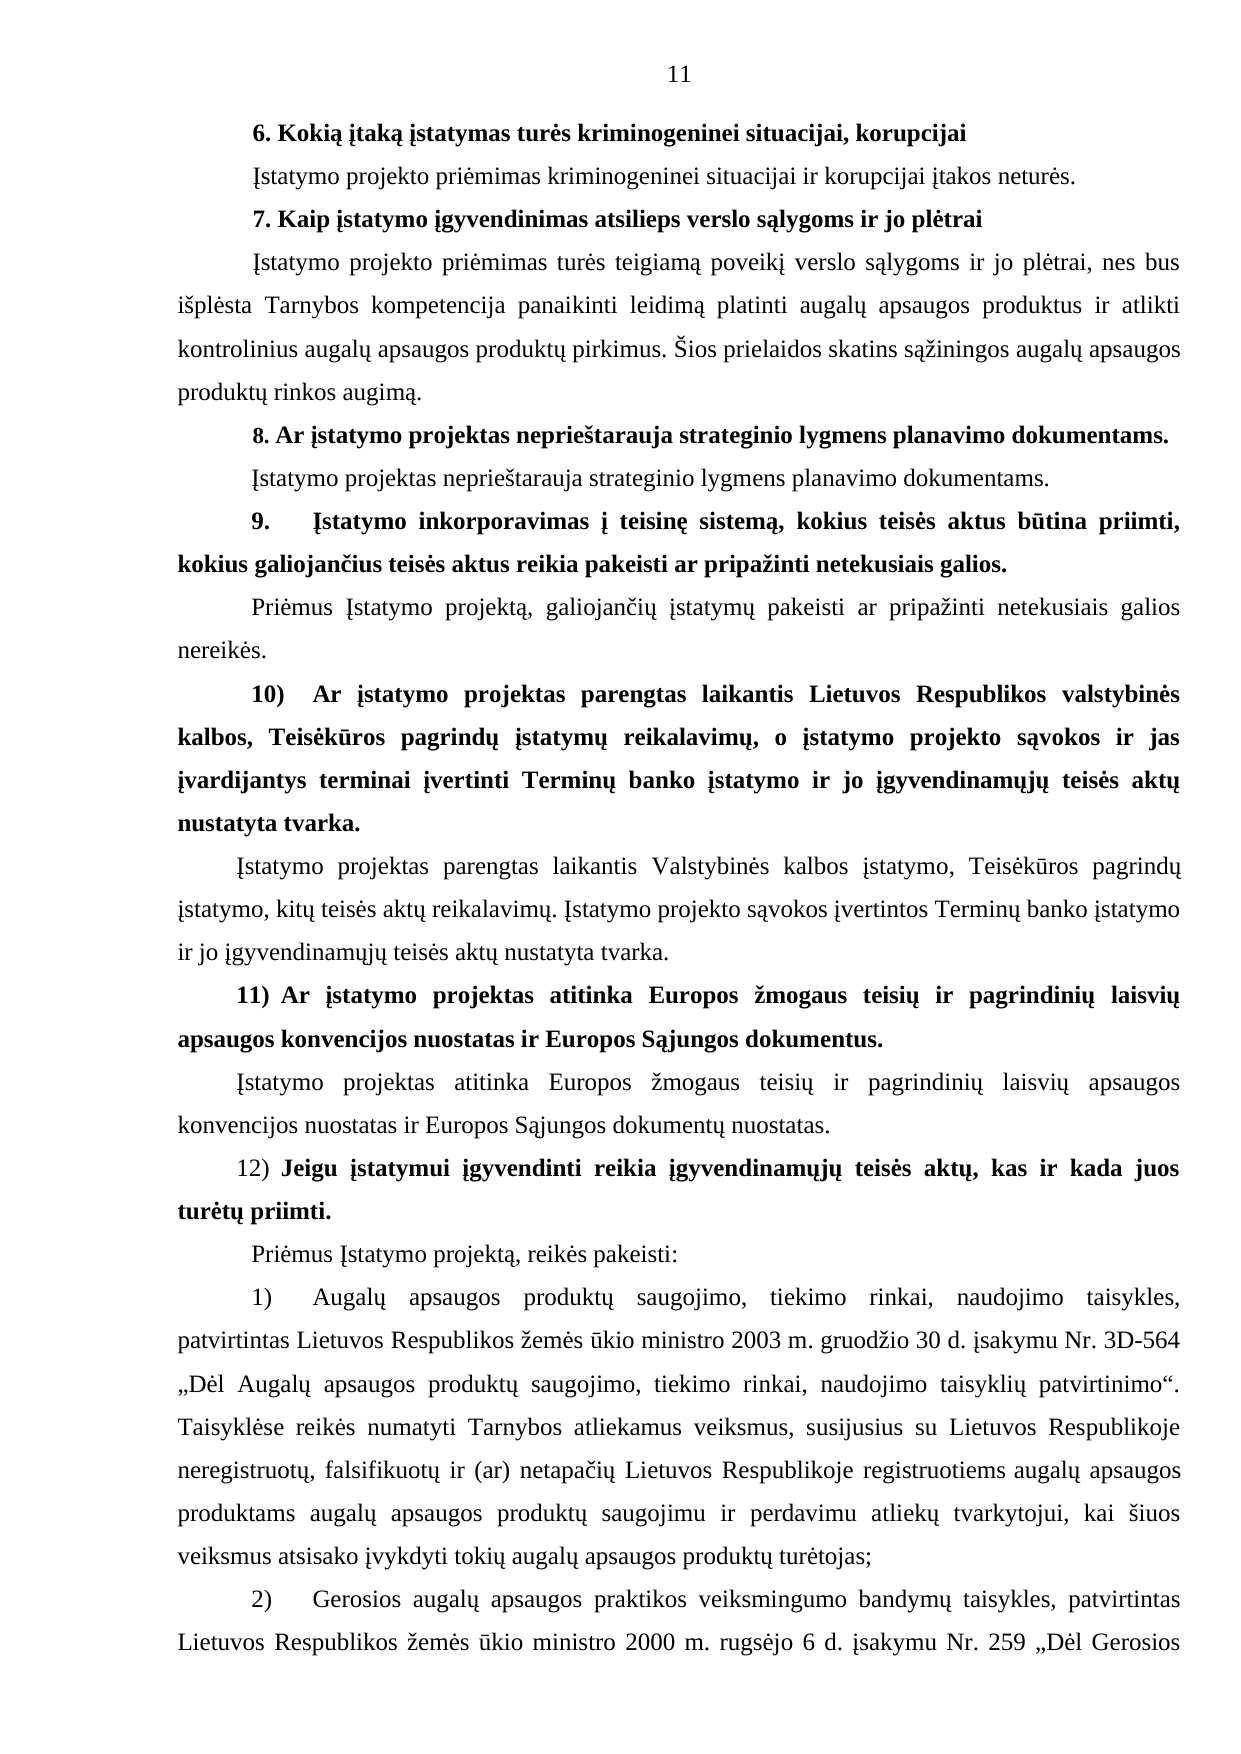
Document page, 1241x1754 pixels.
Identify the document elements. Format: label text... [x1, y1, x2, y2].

text Įstatymo projektas neprieštarauja strateginio lygmens planavimo dokumentams. [177, 463, 1181, 492]
list Įstatymo projektas parengtas laikantis Valstybinės kalbos įstatymo, Teisėkūros pagrindų įstatymo, kitų teisės aktų reikalavimų. Įstatymo projekto sąvokos įvertintos Terminų banko įstatymo ir jo įgyvendinamųjų teisės aktų nustatyta tvarka. [177, 851, 1181, 966]
list Gerosios augalų apsaugos praktikos veiksmingumo bandymų taisykles, patvirtintas Lietuvos Respublikos žemės ūkio ministro 2000 m. rugsėjo 6 d. įsakymu Nr. 259 „Dėl Gerosios [177, 1584, 1181, 1656]
list Ar įstatymo projektas atitinka Europos žmogaus teisių ir pagrindinių laisvių apsaugos konvencijos nuostatas ir Europos Sąjungos dokumentus. [177, 981, 1181, 1052]
list Jeigu įstatymui įgyvendinti reikia įgyvendinamųjų teisės aktų, kas ir kada juos turėtų priimti. [177, 1153, 1181, 1225]
text 6. Kokią įtaką įstatymas turės kriminogeninei situacijai, korupcijai [177, 118, 1181, 147]
text Įstatymo projekto priėmimas turės teigiamą poveikį verslo sąlygoms ir jo plėtrai, nes bus išplėsta Tarnybos kompetencija panaikinti leidimą platinti augalų apsaugos produktus ir atlikti kontrolinius augalų apsaugos produktų pirkimus. Šios prielaidos skatins sąžiningos augalų apsaugos produktų rinkos augimą. [177, 247, 1181, 406]
list Ar įstatymo projektas parengtas laikantis Lietuvos Respublikos valstybinės kalbos, Teisėkūros pagrindų įstatymų reikalavimų, o įstatymo projekto sąvokos ir jas įvardijantys terminai įvertinti Terminų banko įstatymo ir jo įgyvendinamųjų teisės aktų nustatyta tvarka. [177, 679, 1181, 837]
text Įstatymo projekto priėmimas kriminogeninei situacijai ir korupcijai įtakos neturės. [177, 161, 1181, 190]
text 8. Ar įstatymo projektas neprieštarauja strateginio lygmens planavimo dokumentams. [177, 420, 1181, 449]
list Įstatymo inkorporavimas į teisinę sistemą, kokius teisės aktus būtina priimti, kokius galiojančius teisės aktus reikia pakeisti ar pripažinti netekusiais galios. [177, 506, 1181, 578]
text Priėmus Įstatymo projektą, galiojančių įstatymų pakeisti ar pripažinti netekusiais galios nereikės. [177, 592, 1181, 664]
text 7. Kaip įstatymo įgyvendinimas atsilieps verslo sąlygoms ir jo plėtrai [177, 204, 1181, 233]
text Priėmus Įstatymo projektą, reikės pakeisti: [177, 1239, 1181, 1268]
list Augalų apsaugos produktų saugojimo, tiekimo rinkai, naudojimo taisykles, patvirtintas Lietuvos Respublikos žemės ūkio ministro 2003 m. gruodžio 30 d. įsakymu Nr. 3D-564 „Dėl Augalų apsaugos produktų saugojimo, tiekimo rinkai, naudojimo taisyklių patvirtinimo“. Taisyklėse reikės numatyti Tarnybos atliekamus veiksmus, susijusius su Lietuvos Respublikoje neregistruotų, falsifikuotų ir (ar) netapačių Lietuvos Respublikoje registruotiems augalų apsaugos produktams augalų apsaugos produktų saugojimu ir perdavimu atliekų tvarkytojui, kai šiuos veiksmus atsisako įvykdyti tokių augalų apsaugos produktų turėtojas; [177, 1282, 1181, 1570]
list Įstatymo projektas atitinka Europos žmogaus teisių ir pagrindinių laisvių apsaugos konvencijos nuostatas ir Europos Sąjungos dokumentų nuostatas. [177, 1067, 1181, 1139]
